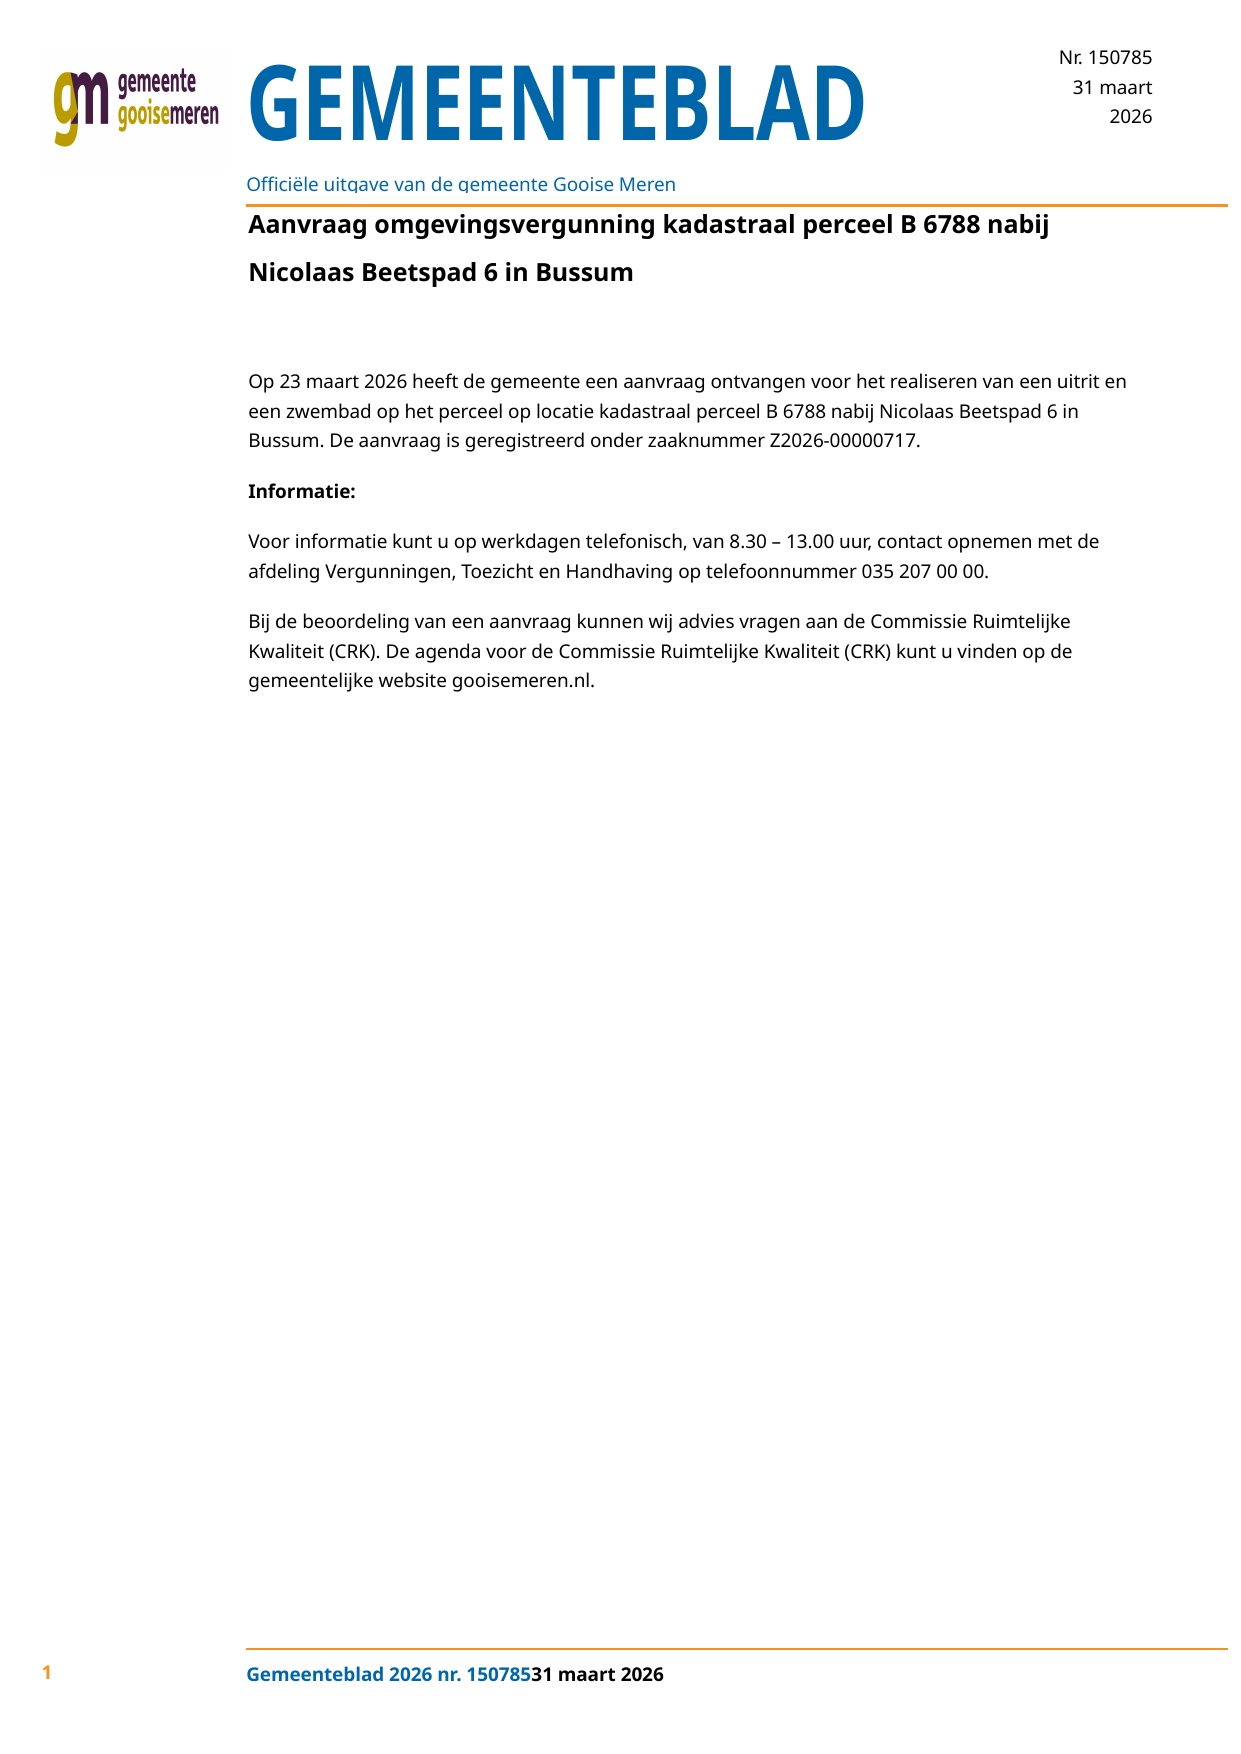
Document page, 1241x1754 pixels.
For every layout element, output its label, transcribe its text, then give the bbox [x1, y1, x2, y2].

text Op 23 maart 2026 heeft de gemeente een aanvraag ontvangen voor het realiseren van een uitrit en een zwembad op het perceel op locatie kadastraal perceel B 6788 nabij Nicolaas Beetspad 6 in Bussum. De aanvraag is geregistreerd onder zaaknummer Z2026-00000717. [248, 368, 1152, 453]
text Voor informatie kunt u op werkdagen telefonisch, van 8.30 – 13.00 uur, contact opnemen met de afdeling Vergunningen, Toezicht en Handhaving op telefoonnummer 035 207 00 00. [248, 528, 1152, 584]
text Bij de beoordeling van een aanvraag kunnen wij advies vragen aan de Commissie Ruimtelijke Kwaliteit (CRK). De agenda voor de Commissie Ruimtelijke Kwaliteit (CRK) kunt u vinden op de gemeentelijke website gooisemeren.nl. [248, 608, 1152, 693]
text Aanvraag omgevingsvergunning kadastraal perceel B 6788 nabij Nicolaas Beetspad 6 in Bussum [248, 207, 1152, 288]
picture [41, 47, 231, 172]
text Informatie: [248, 478, 1152, 504]
